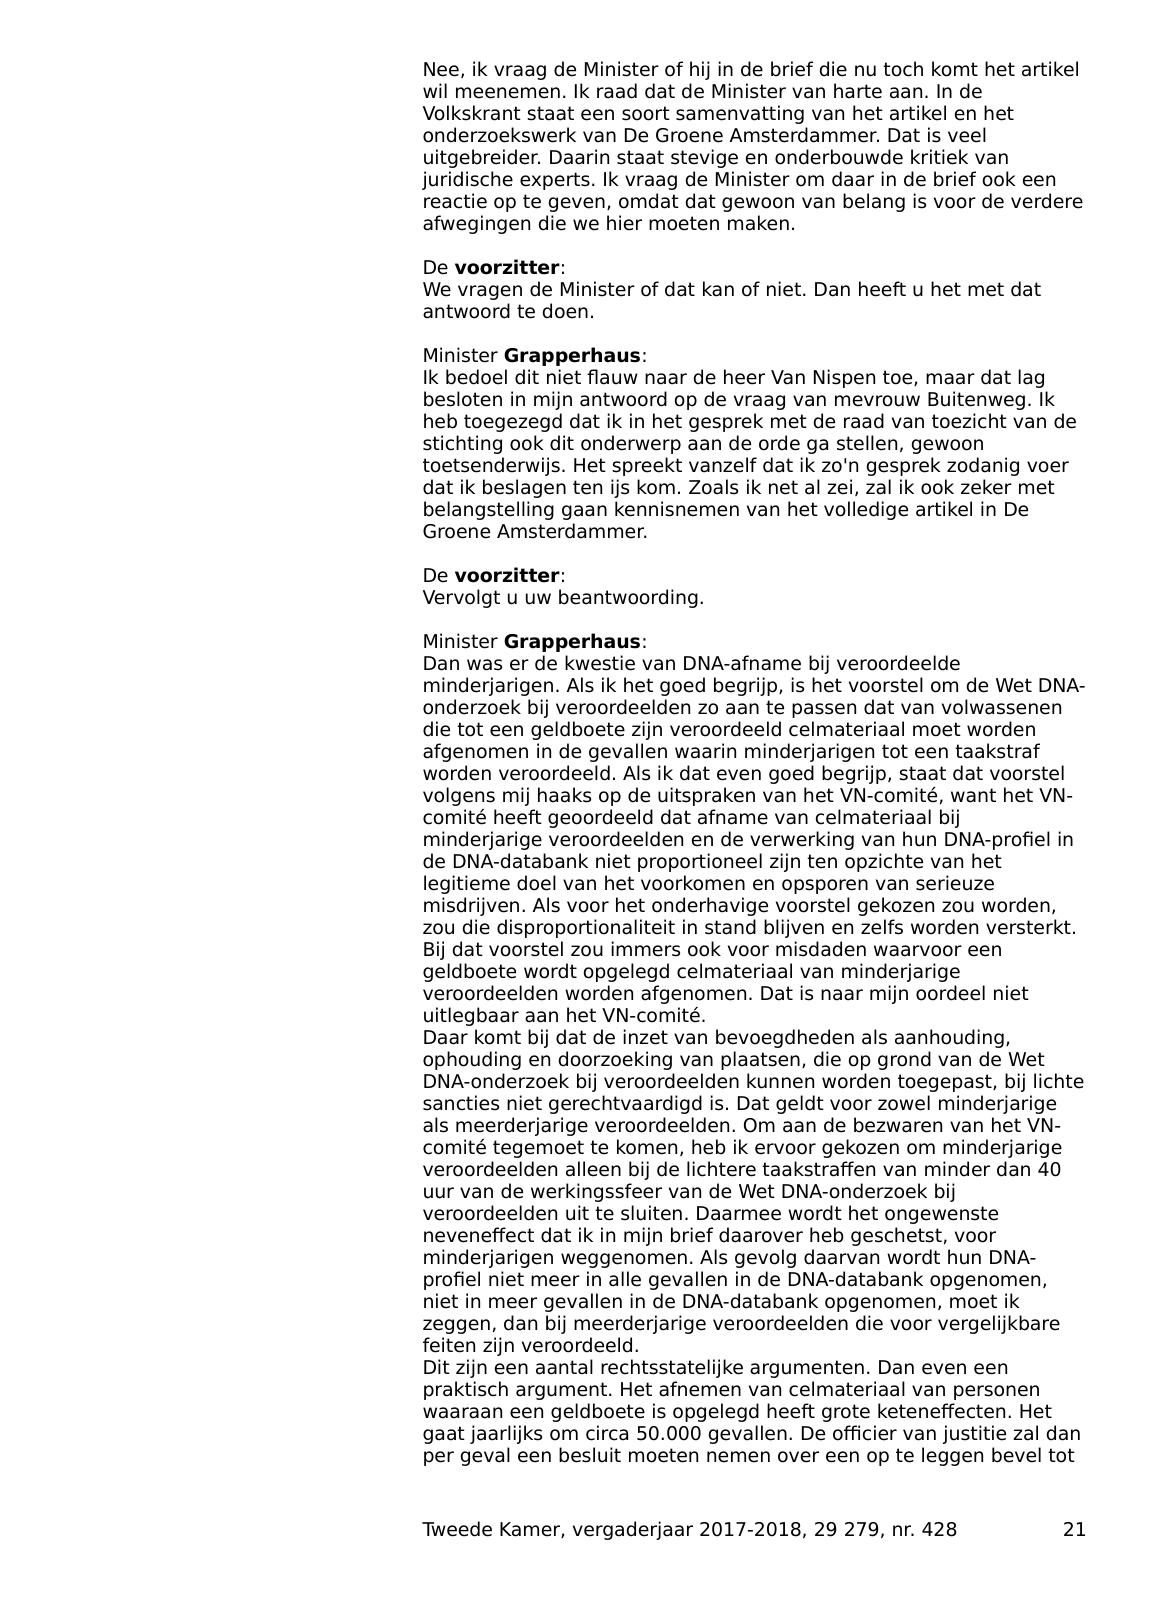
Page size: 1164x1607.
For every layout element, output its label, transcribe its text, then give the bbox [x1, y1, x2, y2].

text We vragen de Minister of dat kan of niet. Dan heeft u het met dat antwoord te doen. [422, 279, 1087, 323]
text Ik bedoel dit niet flauw naar de heer Van Nispen toe, maar dat lag besloten in mijn antwoord op de vraag van mevrouw Buitenweg. Ik heb toegezegd dat ik in het gesprek met de raad van toezicht van de stichting ook dit onderwerp aan de orde ga stellen, gewoon toetsenderwijs. Het spreekt vanzelf dat ik zo'n gesprek zodanig voer dat ik beslagen ten ijs kom. Zoals ik net al zei, zal ik ook zeker met belangstelling gaan kennisnemen van het volledige artikel in De Groene Amsterdammer. [422, 367, 1087, 543]
text Dit zijn een aantal rechtsstatelijke argumenten. Dan even een praktisch argument. Het afnemen van celmateriaal van personen waaraan een geldboete is opgelegd heeft grote keteneffecten. Het gaat jaarlijks om circa 50.000 gevallen. De officier van justitie zal dan per geval een besluit moeten nemen over een op te leggen bevel tot [422, 1357, 1087, 1467]
text De voorzitter: [422, 565, 1087, 587]
text Dan was er de kwestie van DNA-afname bij veroordeelde minderjarigen. Als ik het goed begrijp, is het voorstel om de Wet DNA-onderzoek bij veroordeelden zo aan te passen dat van volwassenen die tot een geldboete zijn veroordeeld celmateriaal moet worden afgenomen in de gevallen waarin minderjarigen tot een taakstraf worden veroordeeld. Als ik dat even goed begrijp, staat dat voorstel volgens mij haaks op de uitspraken van het VN-comité, want het VN-comité heeft geoordeeld dat afname van celmateriaal bij minderjarige veroordeelden en de verwerking van hun DNA-profiel in de DNA-databank niet proportioneel zijn ten opzichte van het legitieme doel van het voorkomen en opsporen van serieuze misdrijven. Als voor het onderhavige voorstel gekozen zou worden, zou die disproportionaliteit in stand blijven en zelfs worden versterkt. Bij dat voorstel zou immers ook voor misdaden waarvoor een geldboete wordt opgelegd celmateriaal van minderjarige veroordeelden worden afgenomen. Dat is naar mijn oordeel niet uitlegbaar aan het VN-comité. [422, 653, 1087, 1027]
text Nee, ik vraag de Minister of hij in de brief die nu toch komt het artikel wil meenemen. Ik raad dat de Minister van harte aan. In de Volkskrant staat een soort samenvatting van het artikel en het onderzoekswerk van De Groene Amsterdammer. Dat is veel uitgebreider. Daarin staat stevige en onderbouwde kritiek van juridische experts. Ik vraag de Minister om daar in de brief ook een reactie op te geven, omdat dat gewoon van belang is voor de verdere afwegingen die we hier moeten maken. [422, 59, 1087, 235]
text Minister Grapperhaus: [422, 631, 1087, 653]
text Daar komt bij dat de inzet van bevoegdheden als aanhouding, ophouding en doorzoeking van plaatsen, die op grond van de Wet DNA-onderzoek bij veroordeelden kunnen worden toegepast, bij lichte sancties niet gerechtvaardigd is. Dat geldt voor zowel minderjarige als meerderjarige veroordeelden. Om aan de bezwaren van het VN-comité tegemoet te komen, heb ik ervoor gekozen om minderjarige veroordeelden alleen bij de lichtere taakstraffen van minder dan 40 uur van de werkingssfeer van de Wet DNA-onderzoek bij veroordeelden uit te sluiten. Daarmee wordt het ongewenste neveneffect dat ik in mijn brief daarover heb geschetst, voor minderjarigen weggenomen. Als gevolg daarvan wordt hun DNA-profiel niet meer in alle gevallen in de DNA-databank opgenomen, niet in meer gevallen in de DNA-databank opgenomen, moet ik zeggen, dan bij meerderjarige veroordeelden die voor vergelijkbare feiten zijn veroordeeld. [422, 1027, 1087, 1357]
text Minister Grapperhaus: [422, 345, 1087, 367]
text De voorzitter: [422, 257, 1087, 279]
text Vervolgt u uw beantwoording. [422, 587, 1087, 609]
